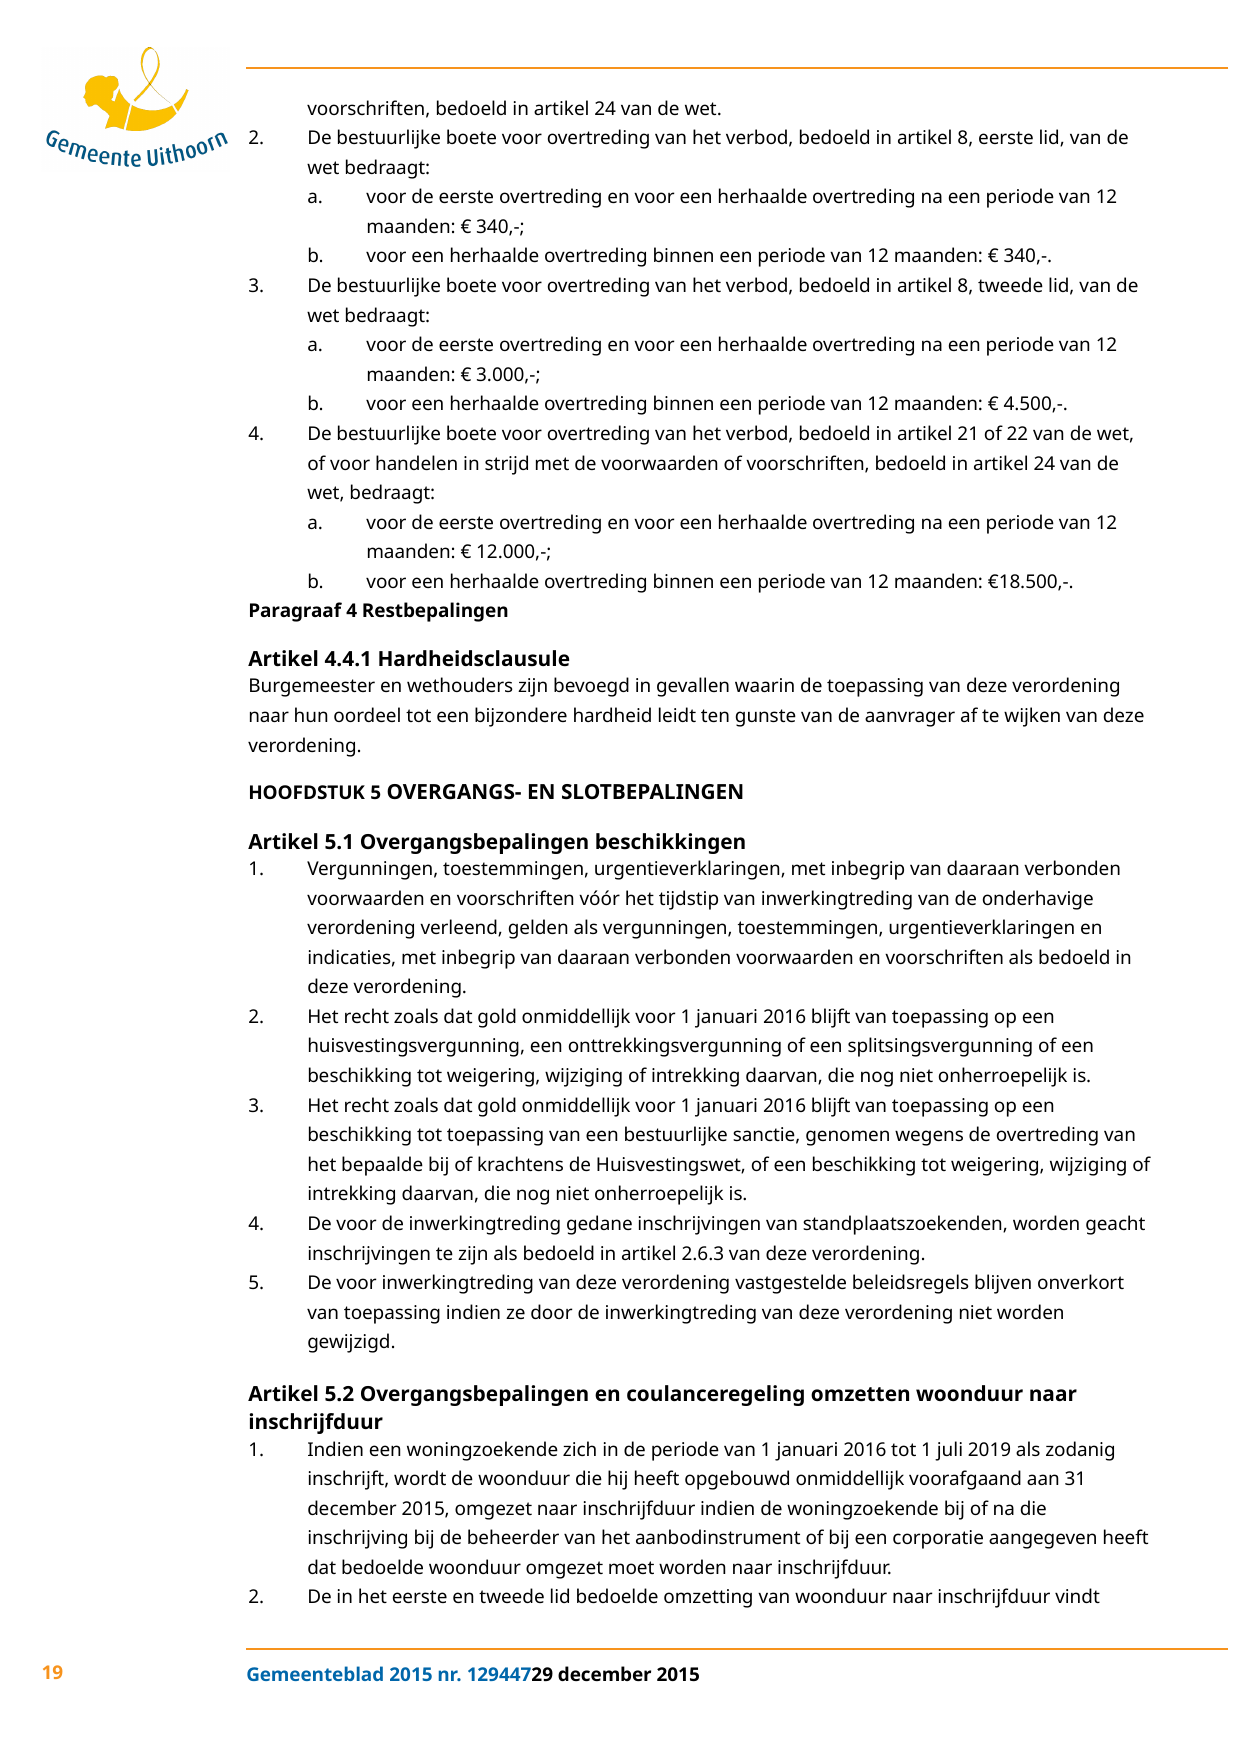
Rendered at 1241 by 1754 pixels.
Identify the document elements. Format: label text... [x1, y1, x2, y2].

list De bestuurlijke boete voor overtreding van het verbod, bedoeld in artikel 8, tweede lid, van de wet bedraagt: [248, 272, 1152, 328]
list Het recht zoals dat gold onmiddellijk voor 1 januari 2016 blijft van toepassing op een beschikking tot toepassing van een bestuurlijke sanctie, genomen wegens de overtreding van het bepaalde bij of krachtens de Huisvestingswet, of een beschikking tot weigering, wijziging of intrekking daarvan, die nog niet onherroepelijk is. [248, 1092, 1152, 1206]
list voor de eerste overtreding en voor een herhaalde overtreding na een periode van 12 maanden: € 340,-; [307, 183, 1152, 239]
list Indien een woningzoekende zich in de periode van 1 januari 2016 tot 1 juli 2019 als zodanig inschrijft, wordt de woonduur die hij heeft opgebouwd onmiddellijk voorafgaand aan 31 december 2015, omgezet naar inschrijfduur indien de woningzoekende bij of na die inschrijving bij de beheerder van het aanbodinstrument of bij een corporatie aangegeven heeft dat bedoelde woonduur omgezet moet worden naar inschrijfduur. [248, 1436, 1152, 1580]
list voor een herhaalde overtreding binnen een periode van 12 maanden: € 340,-. [307, 243, 1152, 268]
list Vergunningen, toestemmingen, urgentieverklaringen, met inbegrip van daaraan verbonden voorwaarden en voorschriften vóór het tijdstip van inwerkingtreding van de onderhavige verordening verleend, gelden als vergunningen, toestemmingen, urgentieverklaringen en indicaties, met inbegrip van daaraan verbonden voorwaarden en voorschriften als bedoeld in deze verordening. [248, 855, 1152, 999]
list voor een herhaalde overtreding binnen een periode van 12 maanden: €18.500,-. [307, 568, 1152, 594]
picture [41, 47, 231, 172]
list voorschriften, bedoeld in artikel 24 van de wet. [248, 95, 1152, 121]
list Het recht zoals dat gold onmiddellijk voor 1 januari 2016 blijft van toepassing op een huisvestingsvergunning, een onttrekkingsvergunning of een splitsingsvergunning of een beschikking tot weigering, wijziging of intrekking daarvan, die nog niet onherroepelijk is. [248, 1003, 1152, 1088]
list De bestuurlijke boete voor overtreding van het verbod, bedoeld in artikel 21 of 22 van de wet, of voor handelen in strijd met de voorwaarden of voorschriften, bedoeld in artikel 24 van de wet, bedraagt: [248, 420, 1152, 505]
text Artikel 5.2 Overgangsbepalingen en coulanceregeling omzetten woonduur naar inschrijfduur [248, 1379, 1152, 1436]
text Paragraaf 4 Restbepalingen [248, 598, 1152, 623]
list De voor de inwerkingtreding gedane inschrijvingen van standplaatszoekenden, worden geacht inschrijvingen te zijn als bedoeld in artikel 2.6.3 van deze verordening. [248, 1210, 1152, 1266]
text Artikel 4.4.1 Hardheidsclausule [248, 644, 1152, 673]
list De bestuurlijke boete voor overtreding van het verbod, bedoeld in artikel 8, eerste lid, van de wet bedraagt: [248, 124, 1152, 180]
list De in het eerste en tweede lid bedoelde omzetting van woonduur naar inschrijfduur vindt [248, 1584, 1152, 1609]
text HOOFDSTUK 5 OVERGANGS- EN SLOTBEPALINGEN [248, 777, 1152, 806]
list voor de eerste overtreding en voor een herhaalde overtreding na een periode van 12 maanden: € 12.000,-; [307, 509, 1152, 564]
list De voor inwerkingtreding van deze verordening vastgestelde beleidsregels blijven onverkort van toepassing indien ze door de inwerkingtreding van deze verordening niet worden gewijzigd. [248, 1269, 1152, 1354]
text Burgemeester en wethouders zijn bevoegd in gevallen waarin de toepassing van deze verordening naar hun oordeel tot een bijzondere hardheid leidt ten gunste van de aanvrager af te wijken van deze verordening. [248, 673, 1152, 758]
list voor de eerste overtreding en voor een herhaalde overtreding na een periode van 12 maanden: € 3.000,-; [307, 331, 1152, 387]
list voor een herhaalde overtreding binnen een periode van 12 maanden: € 4.500,-. [307, 391, 1152, 416]
text Artikel 5.1 Overgangsbepalingen beschikkingen [248, 827, 1152, 855]
